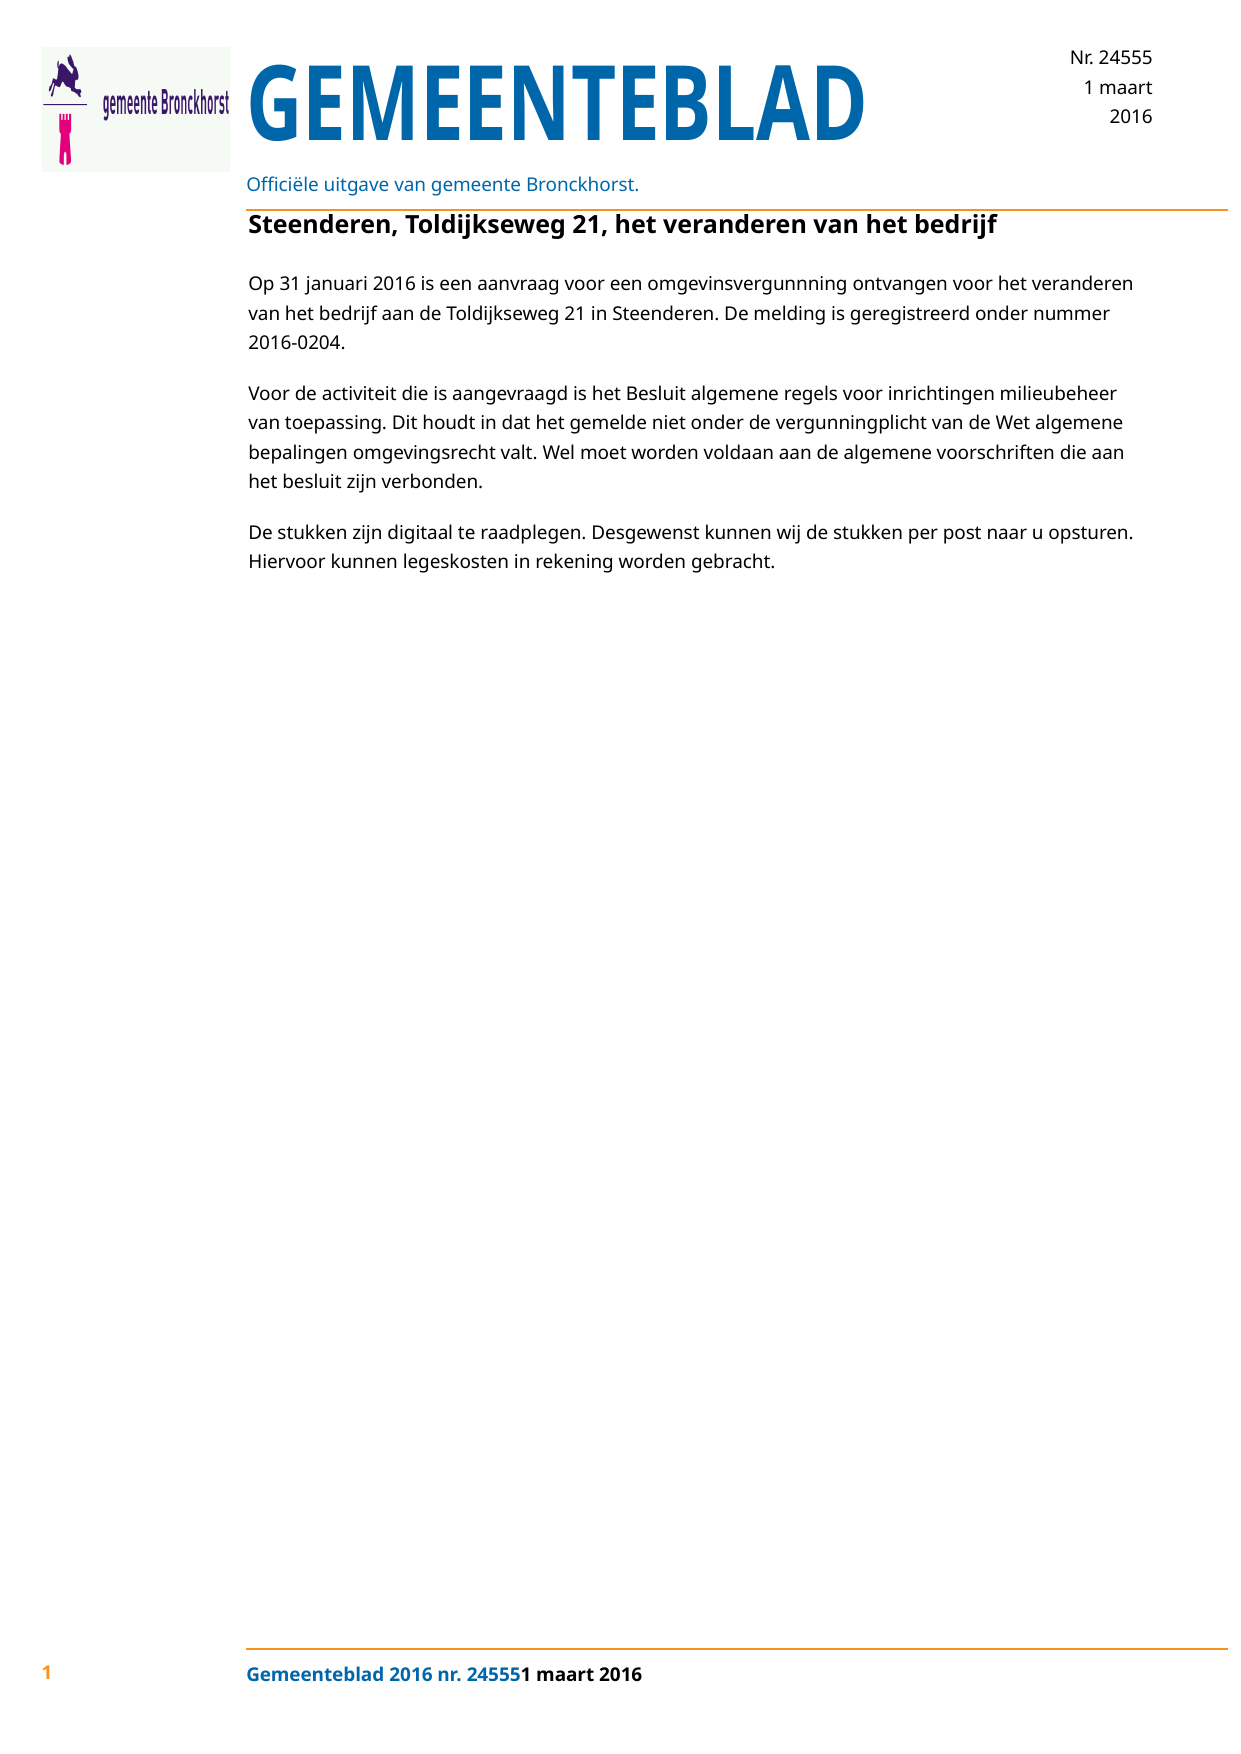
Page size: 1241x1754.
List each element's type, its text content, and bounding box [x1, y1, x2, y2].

picture [41, 47, 231, 172]
text Op 31 januari 2016 is een aanvraag voor een omgevinsvergunnning ontvangen voor het veranderen van het bedrijf aan de Toldijkseweg 21 in Steenderen. De melding is geregistreerd onder nummer 2016-0204. [248, 270, 1152, 355]
text Steenderen, Toldijkseweg 21, het veranderen van het bedrijf [248, 211, 1152, 241]
text De stukken zijn digitaal te raadplegen. Desgewenst kunnen wij de stukken per post naar u opsturen. Hiervoor kunnen legeskosten in rekening worden gebracht. [248, 519, 1152, 574]
text Voor de activiteit die is aangevraagd is het Besluit algemene regels voor inrichtingen milieubeheer van toepassing. Dit houdt in dat het gemelde niet onder de vergunningplicht van de Wet algemene bepalingen omgevingsrecht valt. Wel moet worden voldaan aan de algemene voorschriften die aan het besluit zijn verbonden. [248, 380, 1152, 494]
